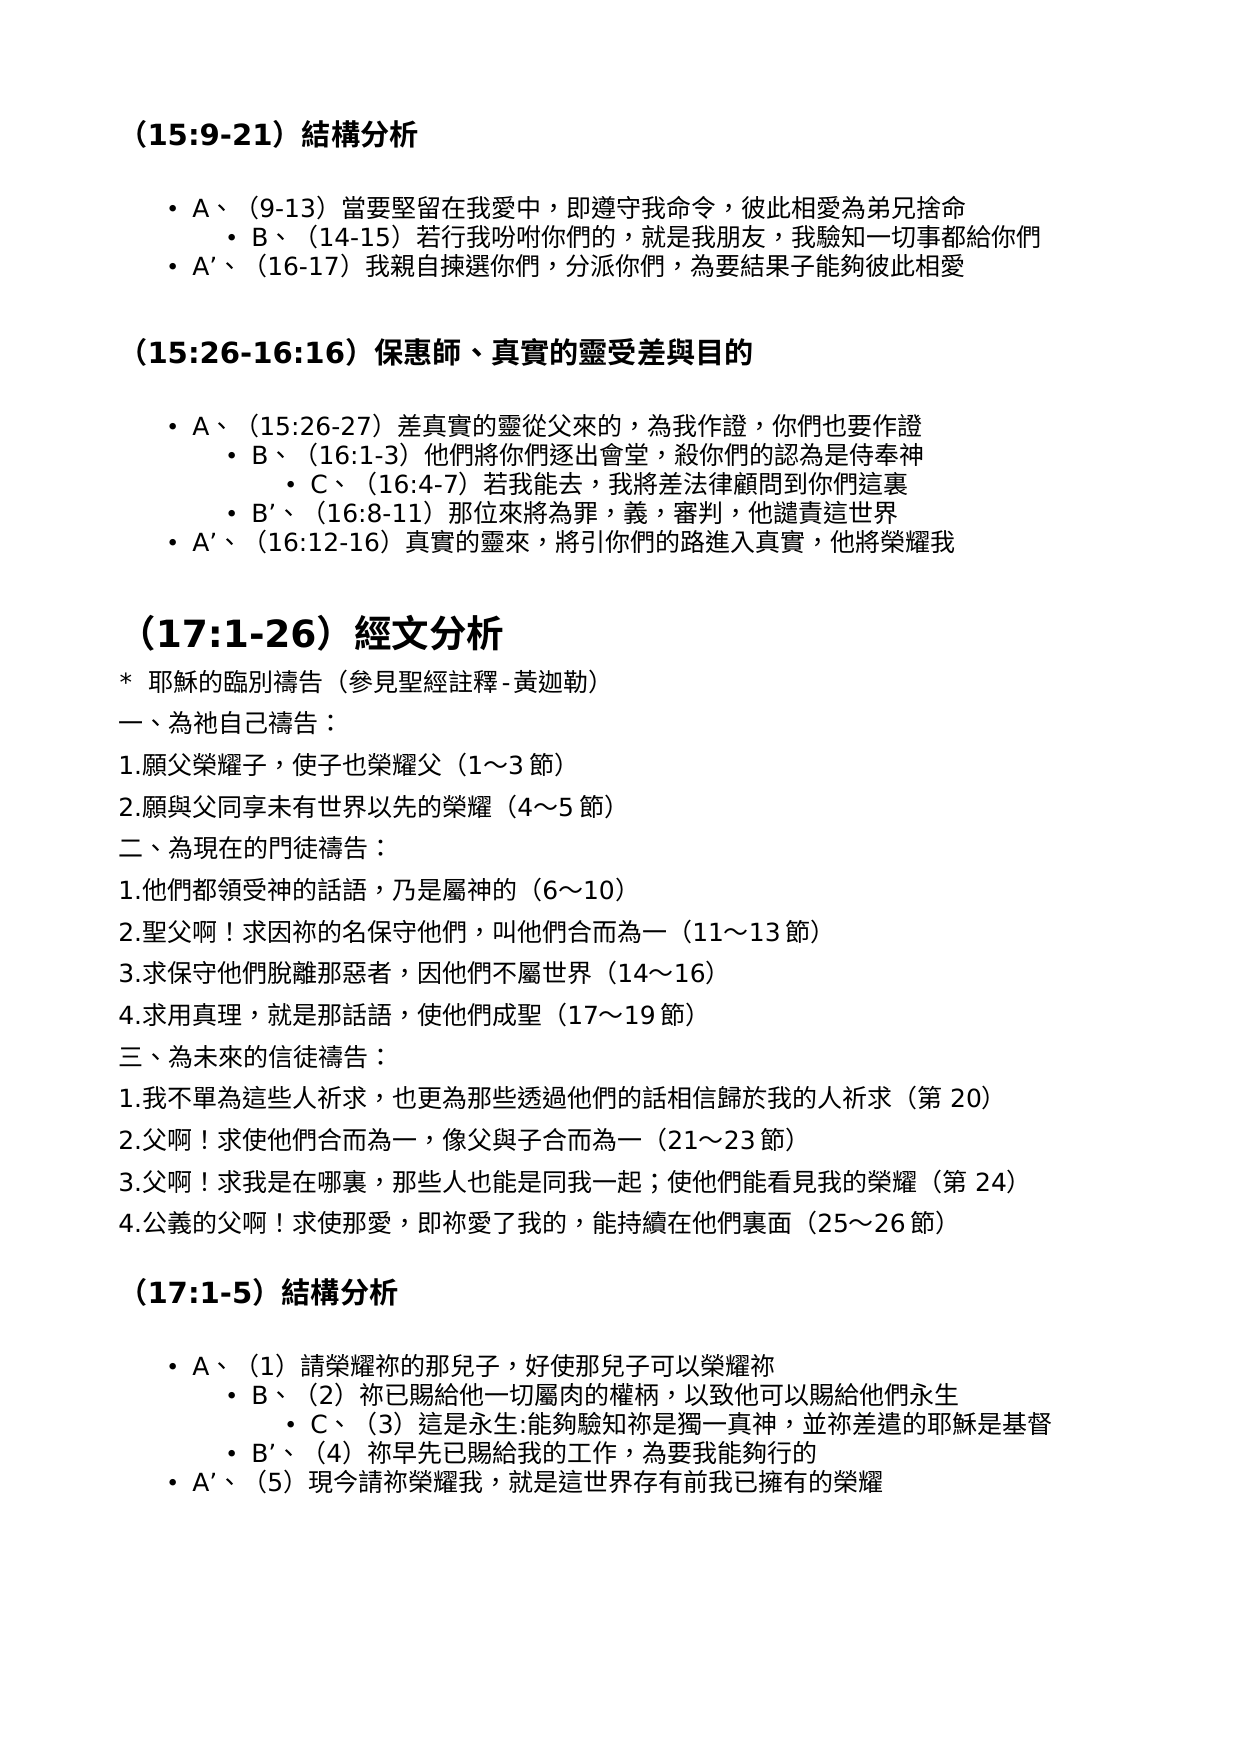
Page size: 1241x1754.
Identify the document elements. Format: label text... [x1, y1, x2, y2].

text 三、為未來的信徒禱告： [118, 1043, 1122, 1072]
list A、（9-13）當要堅留在我愛中，即遵守我命令，彼此相愛為弟兄捨命 [177, 194, 1122, 223]
subtitle （15:26-16:16）保惠師、真實的靈受差與目的 [118, 336, 1122, 370]
list C、（3）這是永生:能夠驗知祢是獨一真神，並祢差遣的耶穌是基督 [295, 1410, 1122, 1439]
list A、（1）請榮耀祢的那兒子，好使那兒子可以榮耀祢 [177, 1352, 1122, 1381]
text 3.父啊！求我是在哪裏，那些人也能是同我一起；使他們能看見我的榮耀（第 24） [118, 1168, 1122, 1197]
text 1.他們都領受神的話語，乃是屬神的（6～10） [118, 876, 1122, 905]
list B、（2）祢已賜給他一切屬肉的權柄，以致他可以賜給他們永生 [236, 1381, 1122, 1410]
text 4.求用真理，就是那話語，使他們成聖（17～19節） [118, 1001, 1122, 1030]
list A’、（16-17）我親自揀選你們，分派你們，為要結果子能夠彼此相愛 [177, 252, 1122, 282]
list B’、（16:8-11）那位來將為罪，義，審判，他譴責這世界 [236, 499, 1122, 529]
text 2.願與父同享未有世界以先的榮耀（4～5節） [118, 793, 1122, 822]
text 2.父啊！求使他們合而為一，像父與子合而為一（21～23節） [118, 1126, 1122, 1155]
text 1.我不單為這些人祈求，也更為那些透過他們的話相信歸於我的人祈求（第 20） [118, 1084, 1122, 1113]
list A’、（16:12-16）真實的靈來，將引你們的路進入真實，他將榮耀我 [177, 529, 1122, 558]
subtitle （15:9-21）結構分析 [118, 118, 1122, 152]
list A’、（5）現今請祢榮耀我，就是這世界存有前我已擁有的榮耀 [177, 1469, 1122, 1498]
text 一、為祂自己禱告： [118, 709, 1122, 738]
list A、（15:26-27）差真實的靈從父來的，為我作證，你們也要作證 [177, 412, 1122, 441]
list C、（16:4-7）若我能去，我將差法律顧問到你們這裏 [295, 470, 1122, 499]
text 二、為現在的門徒禱告： [118, 834, 1122, 863]
list B’、（4）祢早先已賜給我的工作，為要我能夠行的 [236, 1439, 1122, 1469]
text 3.求保守他們脫離那惡者，因他們不屬世界（14～16） [118, 959, 1122, 988]
text 4.公義的父啊！求使那愛，即祢愛了我的，能持續在他們裏面（25～26節） [118, 1209, 1122, 1238]
text * 耶穌的臨別禱告（參見聖經註釋-黃迦勒） [118, 668, 1122, 698]
list B、（16:1-3）他們將你們逐出會堂，殺你們的認為是侍奉神 [236, 441, 1122, 470]
subtitle （17:1-26）經文分析 [118, 612, 1122, 656]
text 2.聖父啊！求因祢的名保守他們，叫他們合而為一（11～13節） [118, 918, 1122, 947]
list B、（14-15）若行我吩咐你們的，就是我朋友，我驗知一切事都給你們 [236, 223, 1122, 252]
subtitle （17:1-5）結構分析 [118, 1276, 1122, 1310]
text 1.願父榮耀子，使子也榮耀父（1～3節） [118, 751, 1122, 780]
